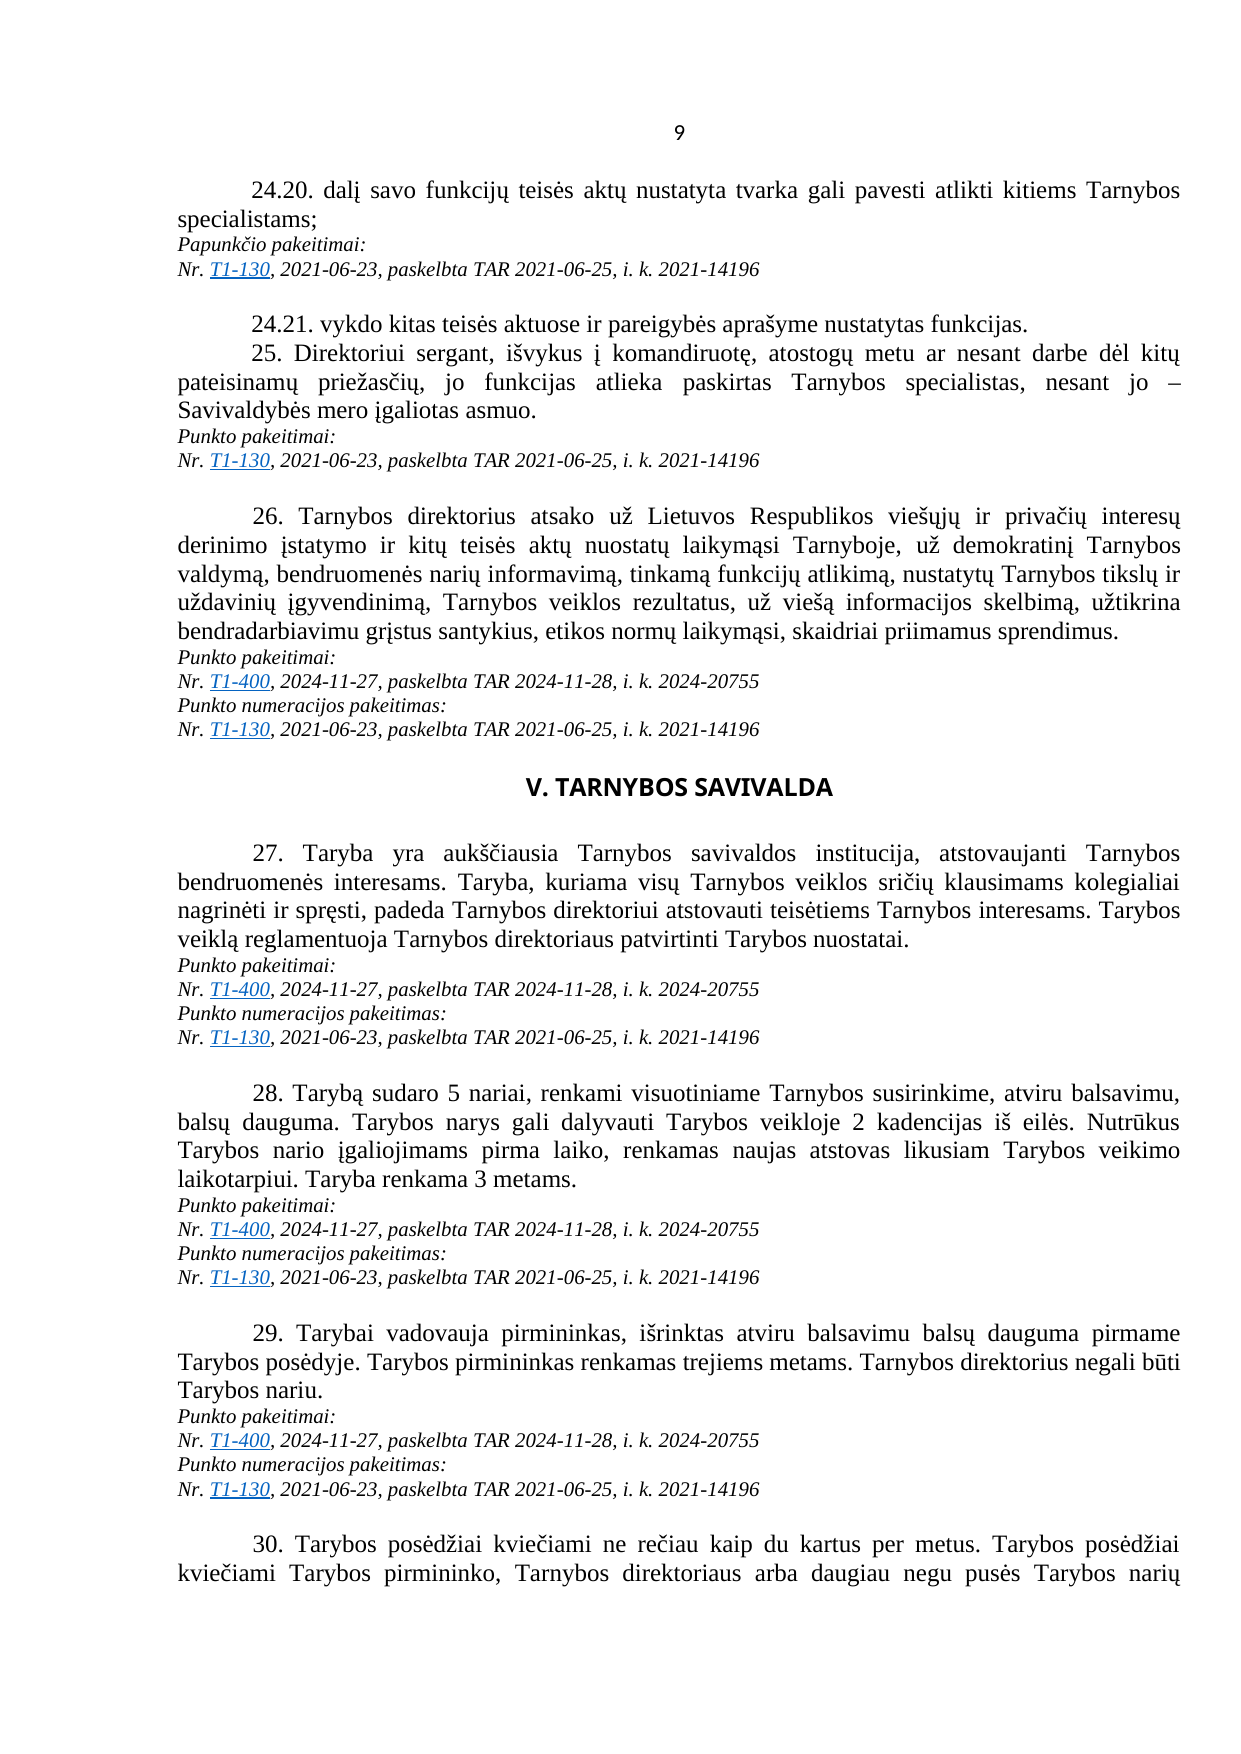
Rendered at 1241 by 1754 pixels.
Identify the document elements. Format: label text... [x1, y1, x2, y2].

text Punkto pakeitimai: [177, 1193, 1181, 1217]
text Nr. T1-130, 2021-06-23, paskelbta TAR 2021-06-25, i. k. 2021-14196 [177, 1265, 1181, 1289]
text Punkto pakeitimai: [177, 424, 1181, 448]
text 25. Direktoriui sergant, išvykus į komandiruotę, atostogų metu ar nesant darbe dėl kitų pateisinamų priežasčių, jo funkcijas atlieka paskirtas Tarnybos specialistas, nesant jo – Savivaldybės mero įgaliotas asmuo. [177, 338, 1181, 424]
text Nr. T1-400, 2024-11-27, paskelbta TAR 2024-11-28, i. k. 2024-20755 [177, 977, 1181, 1001]
text 29. Tarybai vadovauja pirmininkas, išrinktas atviru balsavimu balsų dauguma pirmame Tarybos posėdyje. Tarybos pirmininkas renkamas trejiems metams. Tarnybos direktorius negali būti Tarybos nariu. [177, 1318, 1181, 1404]
text 24.21. vykdo kitas teisės aktuose ir pareigybės aprašyme nustatytas funkcijas. [177, 309, 1181, 338]
text Punkto pakeitimai: [177, 645, 1181, 669]
text Punkto pakeitimai: [177, 1404, 1181, 1428]
text Punkto numeracijos pakeitimas: [177, 1241, 1181, 1265]
text Nr. T1-400, 2024-11-27, paskelbta TAR 2024-11-28, i. k. 2024-20755 [177, 669, 1181, 693]
text Papunkčio pakeitimai: [177, 232, 1181, 256]
text Punkto numeracijos pakeitimas: [177, 1001, 1181, 1025]
text Nr. T1-130, 2021-06-23, paskelbta TAR 2021-06-25, i. k. 2021-14196 [177, 1025, 1181, 1049]
text V. TARNYBOS SAVIVALDA [177, 770, 1181, 804]
text Nr. T1-130, 2021-06-23, paskelbta TAR 2021-06-25, i. k. 2021-14196 [177, 717, 1181, 741]
text Nr. T1-130, 2021-06-23, paskelbta TAR 2021-06-25, i. k. 2021-14196 [177, 1476, 1181, 1501]
text Nr. T1-130, 2021-06-23, paskelbta TAR 2021-06-25, i. k. 2021-14196 [177, 448, 1181, 472]
text 26. Tarnybos direktorius atsako už Lietuvos Respublikos viešųjų ir privačių interesų derinimo įstatymo ir kitų teisės aktų nuostatų laikymąsi Tarnyboje, už demokratinį Tarnybos valdymą, bendruomenės narių informavimą, tinkamą funkcijų atlikimą, nustatytų Tarnybos tikslų ir uždavinių įgyvendinimą, Tarnybos veiklos rezultatus, už viešą informacijos skelbimą, užtikrina bendradarbiavimu grįstus santykius, etikos normų laikymąsi, skaidriai priimamus sprendimus. [177, 501, 1181, 645]
text 28. Tarybą sudaro 5 nariai, renkami visuotiniame Tarnybos susirinkime, atviru balsavimu, balsų dauguma. Tarybos narys gali dalyvauti Tarybos veikloje 2 kadencijas iš eilės. Nutrūkus Tarybos nario įgaliojimams pirma laiko, renkamas naujas atstovas likusiam Tarybos veikimo laikotarpiui. Taryba renkama 3 metams. [177, 1078, 1181, 1193]
text Punkto pakeitimai: [177, 953, 1181, 977]
text Nr. T1-130, 2021-06-23, paskelbta TAR 2021-06-25, i. k. 2021-14196 [177, 256, 1181, 281]
text 30. Tarybos posėdžiai kviečiami ne rečiau kaip du kartus per metus. Tarybos posėdžiai kviečiami Tarybos pirmininko, Tarnybos direktoriaus arba daugiau negu pusės Tarybos narių [177, 1529, 1181, 1587]
text Punkto numeracijos pakeitimas: [177, 1452, 1181, 1476]
text 27. Taryba yra aukščiausia Tarnybos savivaldos institucija, atstovaujanti Tarnybos bendruomenės interesams. Taryba, kuriama visų Tarnybos veiklos sričių klausimams kolegialiai nagrinėti ir spręsti, padeda Tarnybos direktoriui atstovauti teisėtiems Tarnybos interesams. Tarybos veiklą reglamentuoja Tarnybos direktoriaus patvirtinti Tarybos nuostatai. [177, 838, 1181, 953]
text 24.20. dalį savo funkcijų teisės aktų nustatyta tvarka gali pavesti atlikti kitiems Tarnybos specialistams; [177, 175, 1181, 232]
text Nr. T1-400, 2024-11-27, paskelbta TAR 2024-11-28, i. k. 2024-20755 [177, 1428, 1181, 1452]
text Nr. T1-400, 2024-11-27, paskelbta TAR 2024-11-28, i. k. 2024-20755 [177, 1217, 1181, 1241]
text Punkto numeracijos pakeitimas: [177, 693, 1181, 717]
